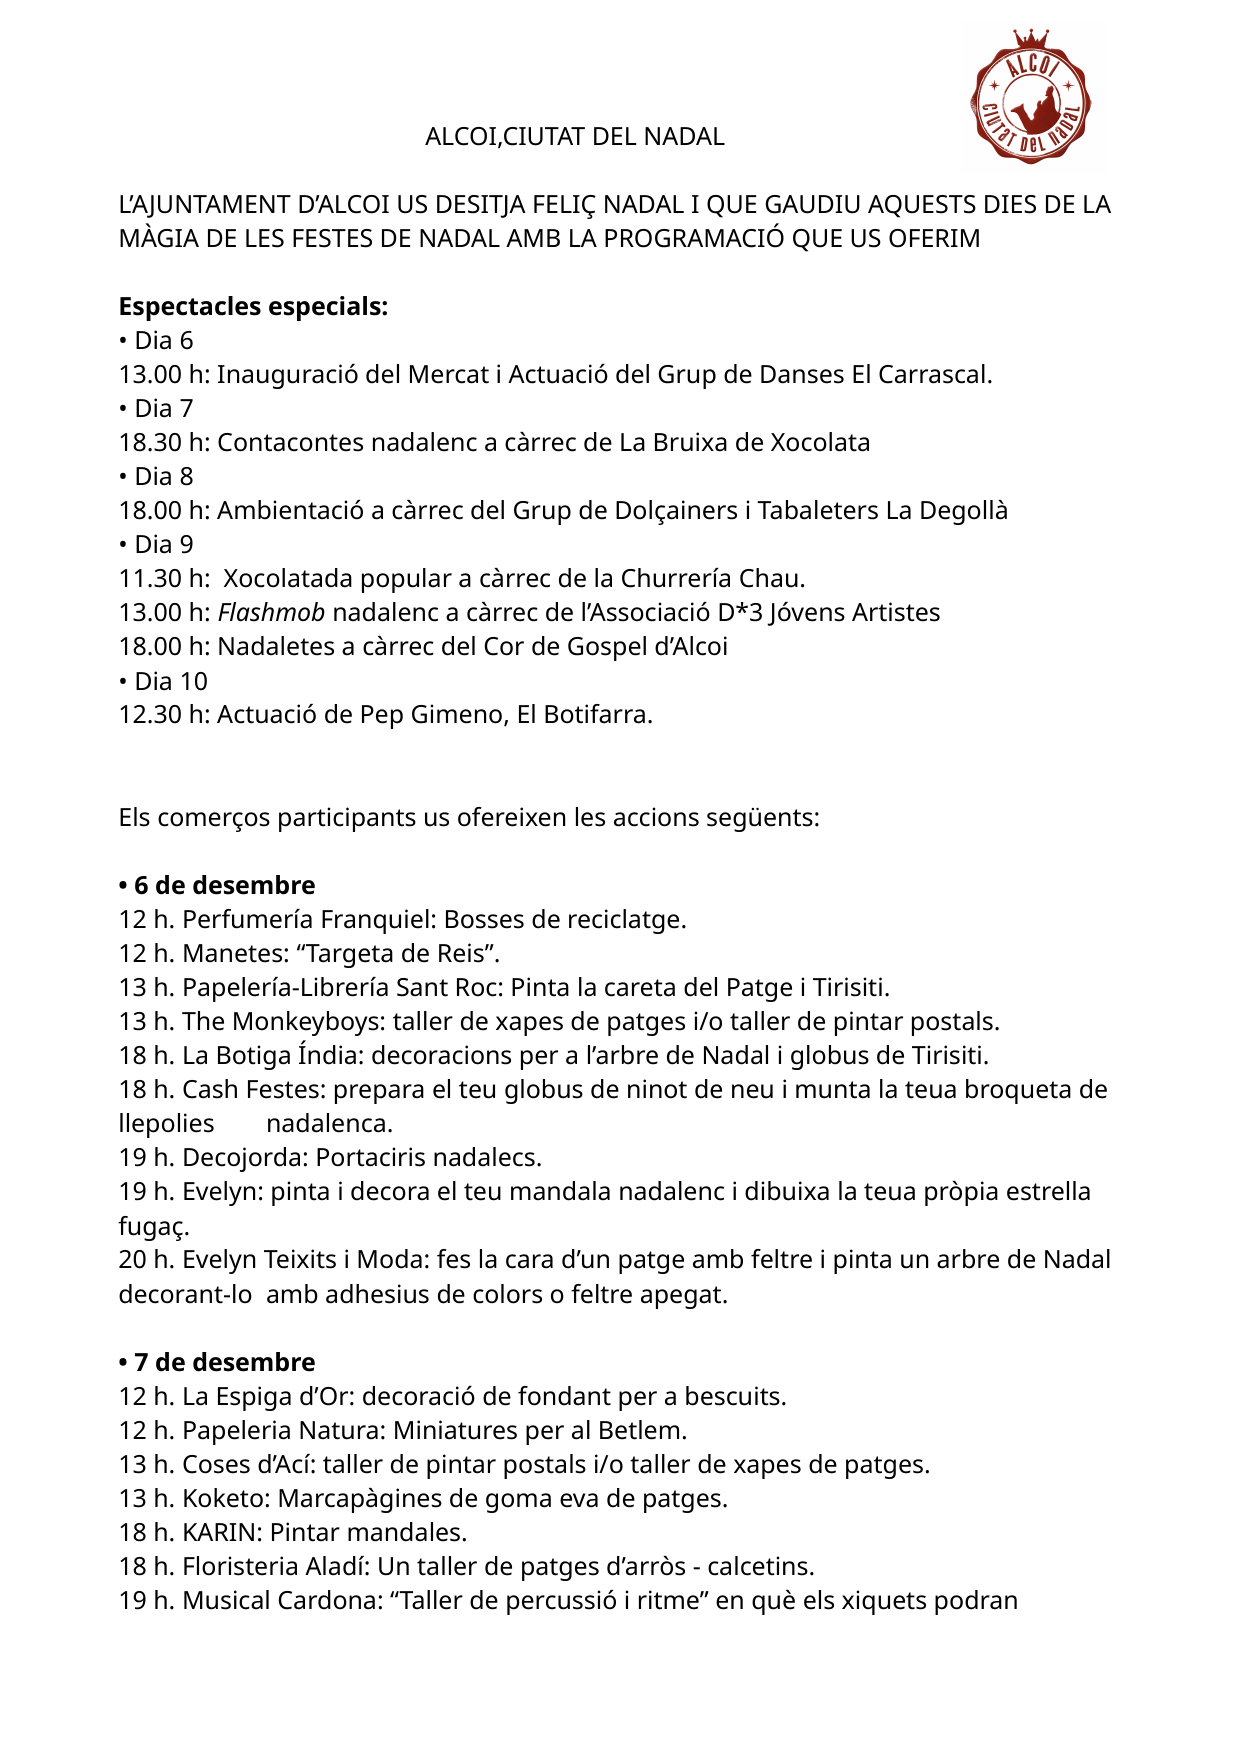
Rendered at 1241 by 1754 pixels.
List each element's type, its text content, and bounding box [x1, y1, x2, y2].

text 12 h. Papeleria Natura: Miniatures per al Betlem. 13 h. Coses d’Ací: taller de pintar postals i/o taller de xapes de patges. 13 h. Koketo: Marcapàgines de goma eva de patges. 18 h. KARIN: Pintar mandales. 18 h. Floristeria Aladí: Un taller de patges d’arròs - calcetins. 19 h. Musical Cardona: “Taller de percussió i ritme” en què els xiquets podran [118, 1412, 1122, 1617]
text L’AJUNTAMENT D’ALCOI US DESITJA FELIÇ NADAL I QUE GAUDIU AQUESTS DIES DE LA MÀGIA DE LES FESTES DE NADAL AMB LA PROGRAMACIÓ QUE US OFERIM [118, 186, 1122, 288]
text 19 h. Evelyn: pinta i decora el teu mandala nadalenc i dibuixa la teua pròpia estrella fugaç. 20 h. Evelyn Teixits i Moda: fes la cara d’un patge amb feltre i pinta un arbre de Nadal decorant-lo amb adhesius de colors o feltre apegat. [118, 1174, 1122, 1310]
picture [961, 22, 1108, 173]
text ALCOI,CIUTAT DEL NADAL [118, 118, 961, 152]
text • 7 de desembre 12 h. La Espiga d’Or: decoració de fondant per a bescuits. [118, 1310, 1122, 1412]
text • 6 de desembre 12 h. Perfumería Franquiel: Bosses de reciclatge. 12 h. Manetes: “Targeta de Reis”. 13 h. Papelería-Librería Sant Roc: Pinta la careta del Patge i Tirisiti. 13 h. The Monkeyboys: taller de xapes de patges i/o taller de pintar postals. 18 h. La Botiga Índia: decoracions per a l’arbre de Nadal i globus de Tirisiti. 18 h. Cash Festes: prepara el teu globus de ninot de neu i munta la teua broqueta de llepolies nadalenca. 19 h. Decojorda: Portaciris nadalecs. [118, 867, 1122, 1174]
text [1108, 118, 1122, 152]
text Espectacles especials: • Dia 6 13.00 h: Inauguració del Mercat i Actuació del Grup de Danses El Carrascal. • Dia 7 18.30 h: Contacontes nadalenc a càrrec de La Bruixa de Xocolata • Dia 8 18.00 h: Ambientació a càrrec del Grup de Dolçainers i Tabaleters La Degollà • Dia 9 11.30 h: Xocolatada popular a càrrec de la Churrería Chau. 13.00 h: Flashmob nadalenc a càrrec de l’Associació D*3 Jóvens Artistes 18.00 h: Nadaletes a càrrec del Cor de Gospel d’Alcoi • Dia 10 12.30 h: Actuació de Pep Gimeno, El Botifarra. Els comerços participants us ofereixen les accions següents: [118, 288, 1122, 867]
